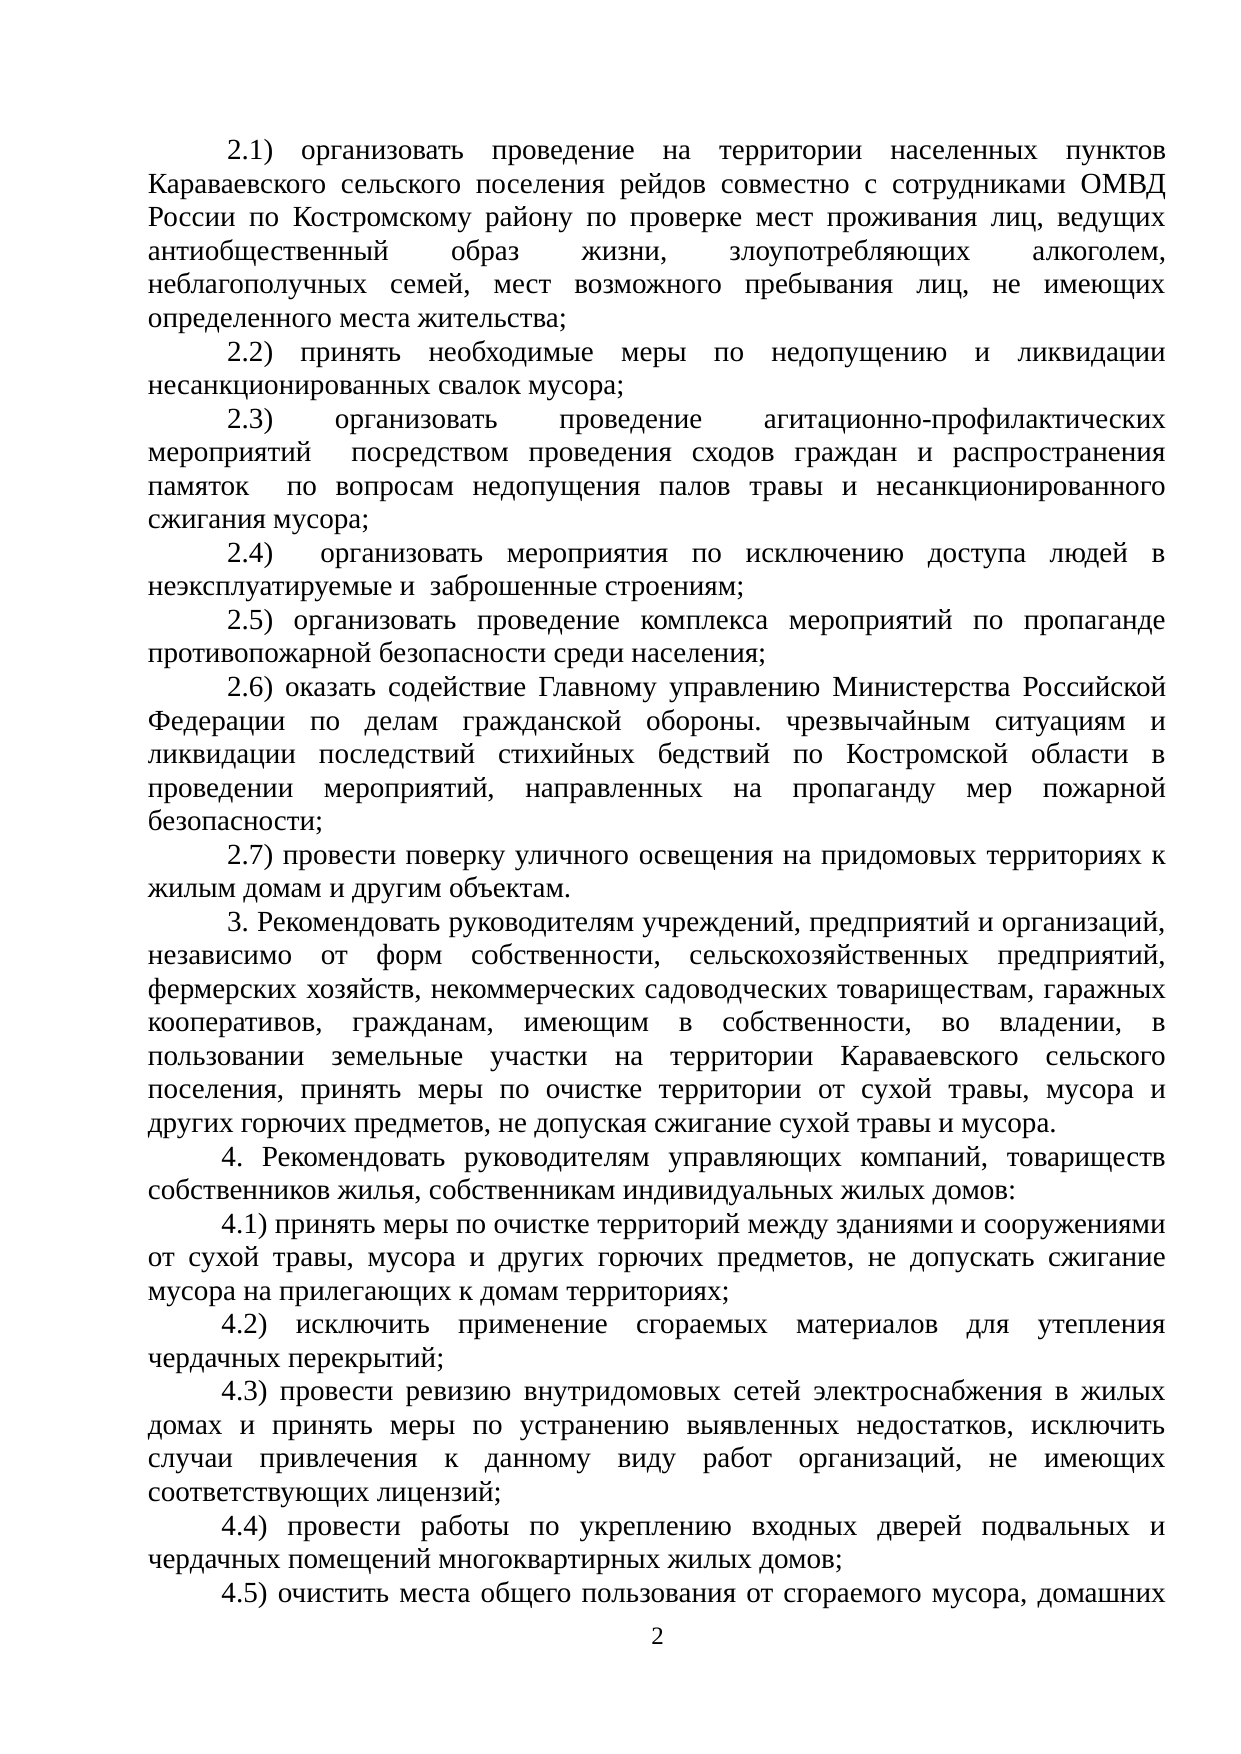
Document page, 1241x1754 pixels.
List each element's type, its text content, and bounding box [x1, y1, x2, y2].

text 2.2) принять необходимые меры по недопущению и ликвидации несанкционированных свалок мусора; [148, 334, 1167, 401]
text 4.4) провести работы по укреплению входных дверей подвальных и чердачных помещений многоквартирных жилых домов; [148, 1508, 1167, 1575]
text 2.1) организовать проведение на территории населенных пунктов Караваевского сельского поселения рейдов совместно с сотрудниками ОМВД России по Костромскому району по проверке мест проживания лиц, ведущих антиобщественный образ жизни, злоупотребляющих алкоголем, неблагополучных семей, мест возможного пребывания лиц, не имеющих определенного места жительства; [148, 132, 1167, 334]
text 4.5) очистить места общего пользования от сгораемого мусора, домашних [148, 1575, 1167, 1608]
text 4.1) принять меры по очистке территорий между зданиями и сооружениями от сухой травы, мусора и других горючих предметов, не допускать сжигание мусора на прилегающих к домам территориях; [148, 1206, 1167, 1306]
text 2.6) оказать содействие Главному управлению Министерства Российской Федерации по делам гражданской обороны. чрезвычайным ситуациям и ликвидации последствий стихийных бедствий по Костромской области в проведении мероприятий, направленных на пропаганду мер пожарной безопасности; [148, 669, 1167, 837]
text 2.7) провести поверку уличного освещения на придомовых территориях к жилым домам и другим объектам. [148, 837, 1167, 904]
text 3. Рекомендовать руководителям учреждений, предприятий и организаций, независимо от форм собственности, сельскохозяйственных предприятий, фермерских хозяйств, некоммерческих садоводческих товариществам, гаражных кооперативов, гражданам, имеющим в собственности, во владении, в пользовании земельные участки на территории Караваевского сельского поселения, принять меры по очистке территории от сухой травы, мусора и других горючих предметов, не допуская сжигание сухой травы и мусора. [148, 904, 1167, 1139]
text 4.2) исключить применение сгораемых материалов для утепления чердачных перекрытий; [148, 1306, 1167, 1373]
text 2.5) организовать проведение комплекса мероприятий по пропаганде противопожарной безопасности среди населения; [148, 602, 1167, 669]
text 2.4) организовать мероприятия по исключению доступа людей в неэксплуатируемые и заброшенные строениям; [148, 535, 1167, 602]
text 4.3) провести ревизию внутридомовых сетей электроснабжения в жилых домах и принять меры по устранению выявленных недостатков, исключить случаи привлечения к данному виду работ организаций, не имеющих соответствующих лицензий; [148, 1373, 1167, 1508]
text 2.3) организовать проведение агитационно-профилактических мероприятий посредством проведения сходов граждан и распространения памяток по вопросам недопущения палов травы и несанкционированного сжигания мусора; [148, 401, 1167, 535]
text 4. Рекомендовать руководителям управляющих компаний, товариществ собственников жилья, собственникам индивидуальных жилых домов: [148, 1139, 1167, 1206]
